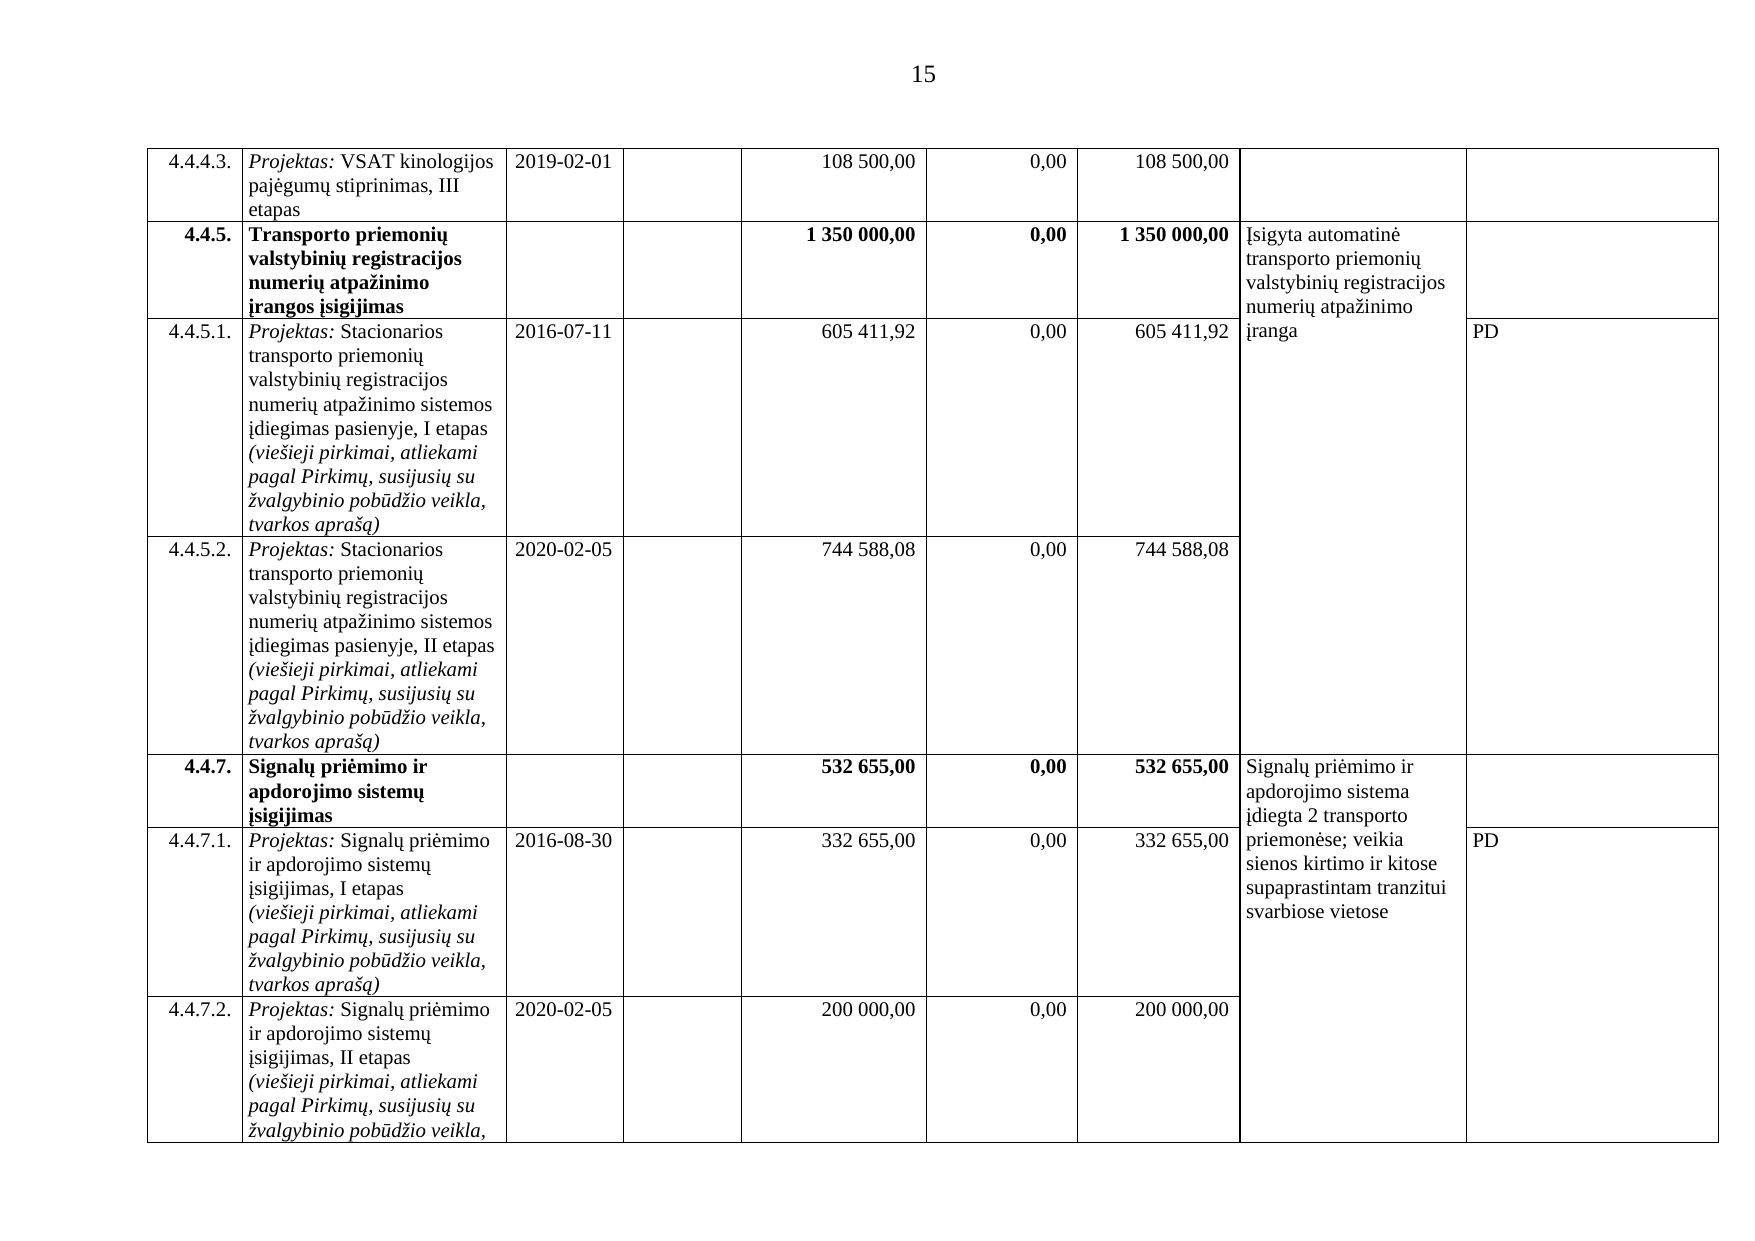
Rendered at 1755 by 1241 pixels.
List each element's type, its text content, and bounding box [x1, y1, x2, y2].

table_cell [1467, 755, 1718, 827]
table_cell [507, 222, 623, 318]
table_cell Įsigyta automatinė transporto priemonių valstybinių registracijos numerių atpažinimo įranga [1241, 222, 1466, 753]
table_cell Projektas: Signalų priėmimo ir apdorojimo sistemų įsigijimas, II etapas (viešieji pirkimai, atliekami pagal Pirkimų, susijusių su žvalgybinio pobūdžio veikla, [243, 997, 506, 1142]
table_cell [1467, 149, 1718, 221]
table_cell PD [1467, 828, 1718, 1142]
table_cell 2020-02-05 [507, 537, 623, 753]
table_cell 4.4.7.2. [148, 997, 242, 1142]
table_cell Transporto priemonių valstybinių registracijos numerių atpažinimo įrangos įsigijimas [243, 222, 506, 318]
table_cell Projektas: VSAT kinologijos pajėgumų stiprinimas, III etapas [243, 149, 506, 221]
table_cell 4.4.5.2. [148, 537, 242, 753]
table_cell 0,00 [927, 537, 1077, 753]
table_cell 1 350 000,00 [1078, 222, 1239, 318]
table_cell 532 655,00 [1078, 755, 1239, 827]
table_cell 0,00 [927, 319, 1077, 536]
table_cell [624, 537, 741, 753]
table_cell 108 500,00 [742, 149, 926, 221]
table_cell 2016-08-30 [507, 828, 623, 996]
table_cell 4.4.5. [148, 222, 242, 318]
table_cell [624, 319, 741, 536]
table_cell 744 588,08 [1078, 537, 1239, 753]
table_cell [1241, 149, 1466, 221]
table_cell 0,00 [927, 997, 1077, 1142]
table_cell 108 500,00 [1078, 149, 1239, 221]
table_cell 605 411,92 [1078, 319, 1239, 536]
table_cell 0,00 [927, 755, 1077, 827]
table_cell 4.4.4.3. [148, 149, 242, 221]
table_cell 605 411,92 [742, 319, 926, 536]
table_cell Signalų priėmimo ir apdorojimo sistema įdiegta 2 transporto priemonėse; veikia sienos kirtimo ir kitose supaprastintam tranzitui svarbiose vietose [1241, 755, 1466, 1142]
table_cell 0,00 [927, 222, 1077, 318]
table_cell 332 655,00 [1078, 828, 1239, 996]
table_cell 332 655,00 [742, 828, 926, 996]
table_cell 2019-02-01 [507, 149, 623, 221]
table_cell [624, 828, 741, 996]
table_cell 0,00 [927, 149, 1077, 221]
table_cell [1467, 222, 1718, 318]
table_cell [624, 997, 741, 1142]
table_cell 4.4.5.1. [148, 319, 242, 536]
table_cell 0,00 [927, 828, 1077, 996]
table_cell 532 655,00 [742, 755, 926, 827]
table_cell [624, 149, 741, 221]
table_cell 4.4.7. [148, 755, 242, 827]
table_cell Signalų priėmimo ir apdorojimo sistemų įsigijimas [243, 755, 506, 827]
table_cell 200 000,00 [742, 997, 926, 1142]
table_cell 200 000,00 [1078, 997, 1239, 1142]
table_cell PD [1467, 319, 1718, 753]
table_cell 2020-02-05 [507, 997, 623, 1142]
table_cell Projektas: Signalų priėmimo ir apdorojimo sistemų įsigijimas, I etapas (viešieji pirkimai, atliekami pagal Pirkimų, susijusių su žvalgybinio pobūdžio veikla, tvarkos aprašą) [243, 828, 506, 996]
table_cell [624, 755, 741, 827]
table_cell Projektas: Stacionarios transporto priemonių valstybinių registracijos numerių atpažinimo sistemos įdiegimas pasienyje, II etapas (viešieji pirkimai, atliekami pagal Pirkimų, susijusių su žvalgybinio pobūdžio veikla, tvarkos aprašą) [243, 537, 506, 753]
table_cell 2016-07-11 [507, 319, 623, 536]
table_cell 4.4.7.1. [148, 828, 242, 996]
table_cell [507, 755, 623, 827]
table_cell Projektas: Stacionarios transporto priemonių valstybinių registracijos numerių atpažinimo sistemos įdiegimas pasienyje, I etapas (viešieji pirkimai, atliekami pagal Pirkimų, susijusių su žvalgybinio pobūdžio veikla, tvarkos aprašą) [243, 319, 506, 536]
table_cell 1 350 000,00 [742, 222, 926, 318]
table_cell [624, 222, 741, 318]
table_cell 744 588,08 [742, 537, 926, 753]
